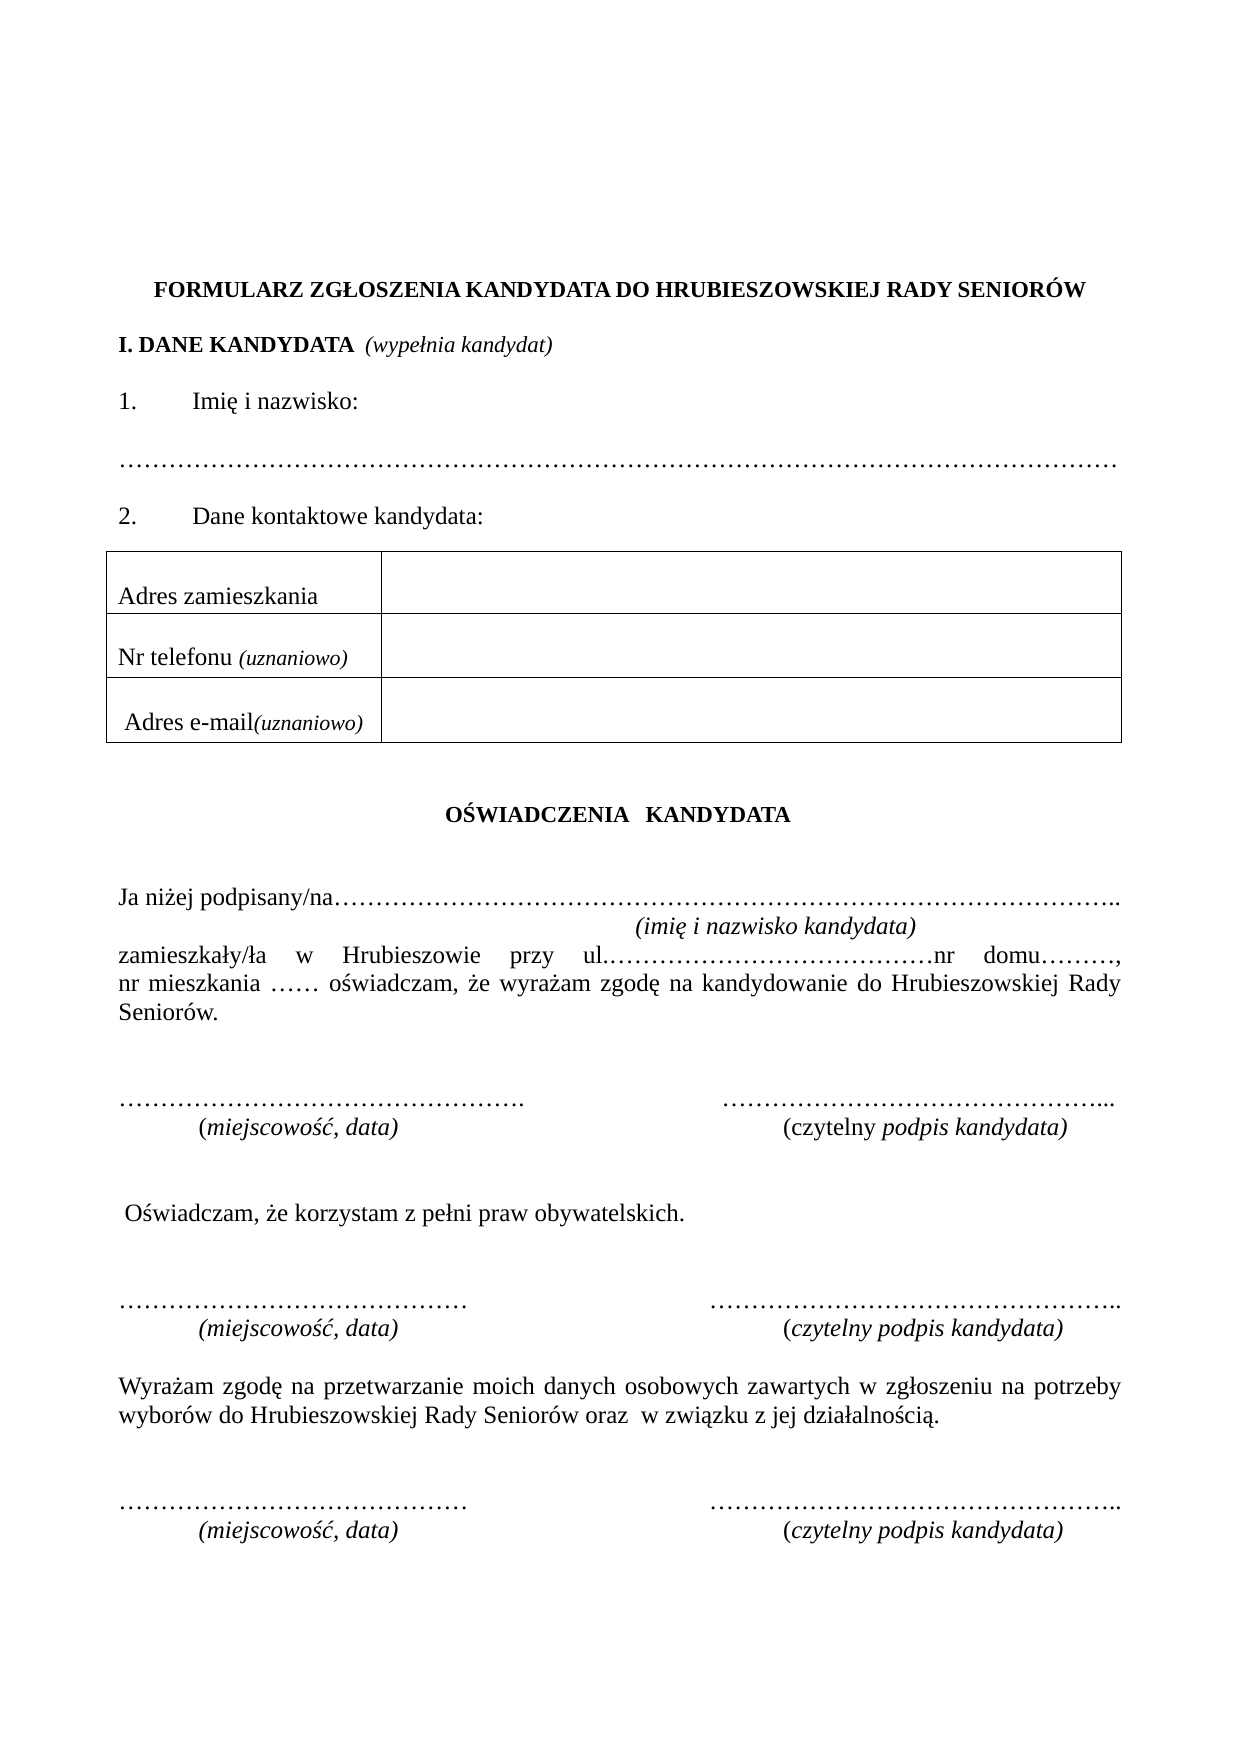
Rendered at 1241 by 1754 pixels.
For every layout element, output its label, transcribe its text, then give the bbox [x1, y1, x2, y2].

table_header [382, 552, 1121, 612]
text I. DANE KANDYDATA (wypełnia kandydat) [118, 331, 1122, 358]
text Ja niżej podpisany/na………………………………………………………………………………….. [118, 882, 1122, 911]
text FORMULARZ ZGŁOSZENIA KANDYDATA DO HRUBIESZOWSKIEJ RADY SENIORÓW [118, 276, 1122, 303]
table_cell Nr telefonu (uznaniowo) [107, 614, 381, 677]
text (miejscowość, data) (czytelny podpis kandydata) [118, 1515, 1122, 1543]
list ………………………………………………………………………………………………………… [118, 444, 1122, 473]
text …………………………………………. ………………………………………... [118, 1083, 1122, 1112]
text (miejscowość, data) (czytelny podpis kandydata) [118, 1112, 1122, 1141]
text zamieszkały/ła w Hrubieszowie przy ul.…………………………………nr domu………, nr mieszkania …… oświadczam, że wyrażam zgodę na kandydowanie do Hrubieszowskiej Rady Seniorów. [118, 940, 1122, 1026]
text (imię i nazwisko kandydata) [118, 911, 1122, 940]
text …………………………………… ………………………………………….. [118, 1285, 1122, 1313]
text (miejscowość, data) (czytelny podpis kandydata) [118, 1313, 1122, 1342]
table_cell [382, 614, 1121, 677]
list Dane kontaktowe kandydata: [118, 501, 1122, 530]
table_header Adres zamieszkania [107, 552, 381, 612]
table_cell Adres e-mail(uznaniowo) [107, 678, 381, 742]
text OŚWIADCZENIA KANDYDATA [118, 801, 1122, 827]
table_cell [382, 678, 1121, 742]
text Oświadczam, że korzystam z pełni praw obywatelskich. [118, 1198, 1122, 1227]
text …………………………………… ………………………………………….. [118, 1486, 1122, 1515]
text Wyrażam zgodę na przetwarzanie moich danych osobowych zawartych w zgłoszeniu na potrzeby wyborów do Hrubieszowskiej Rady Seniorów oraz w związku z jej działalnością. [118, 1371, 1122, 1428]
list Imię i nazwisko: [118, 386, 1122, 415]
